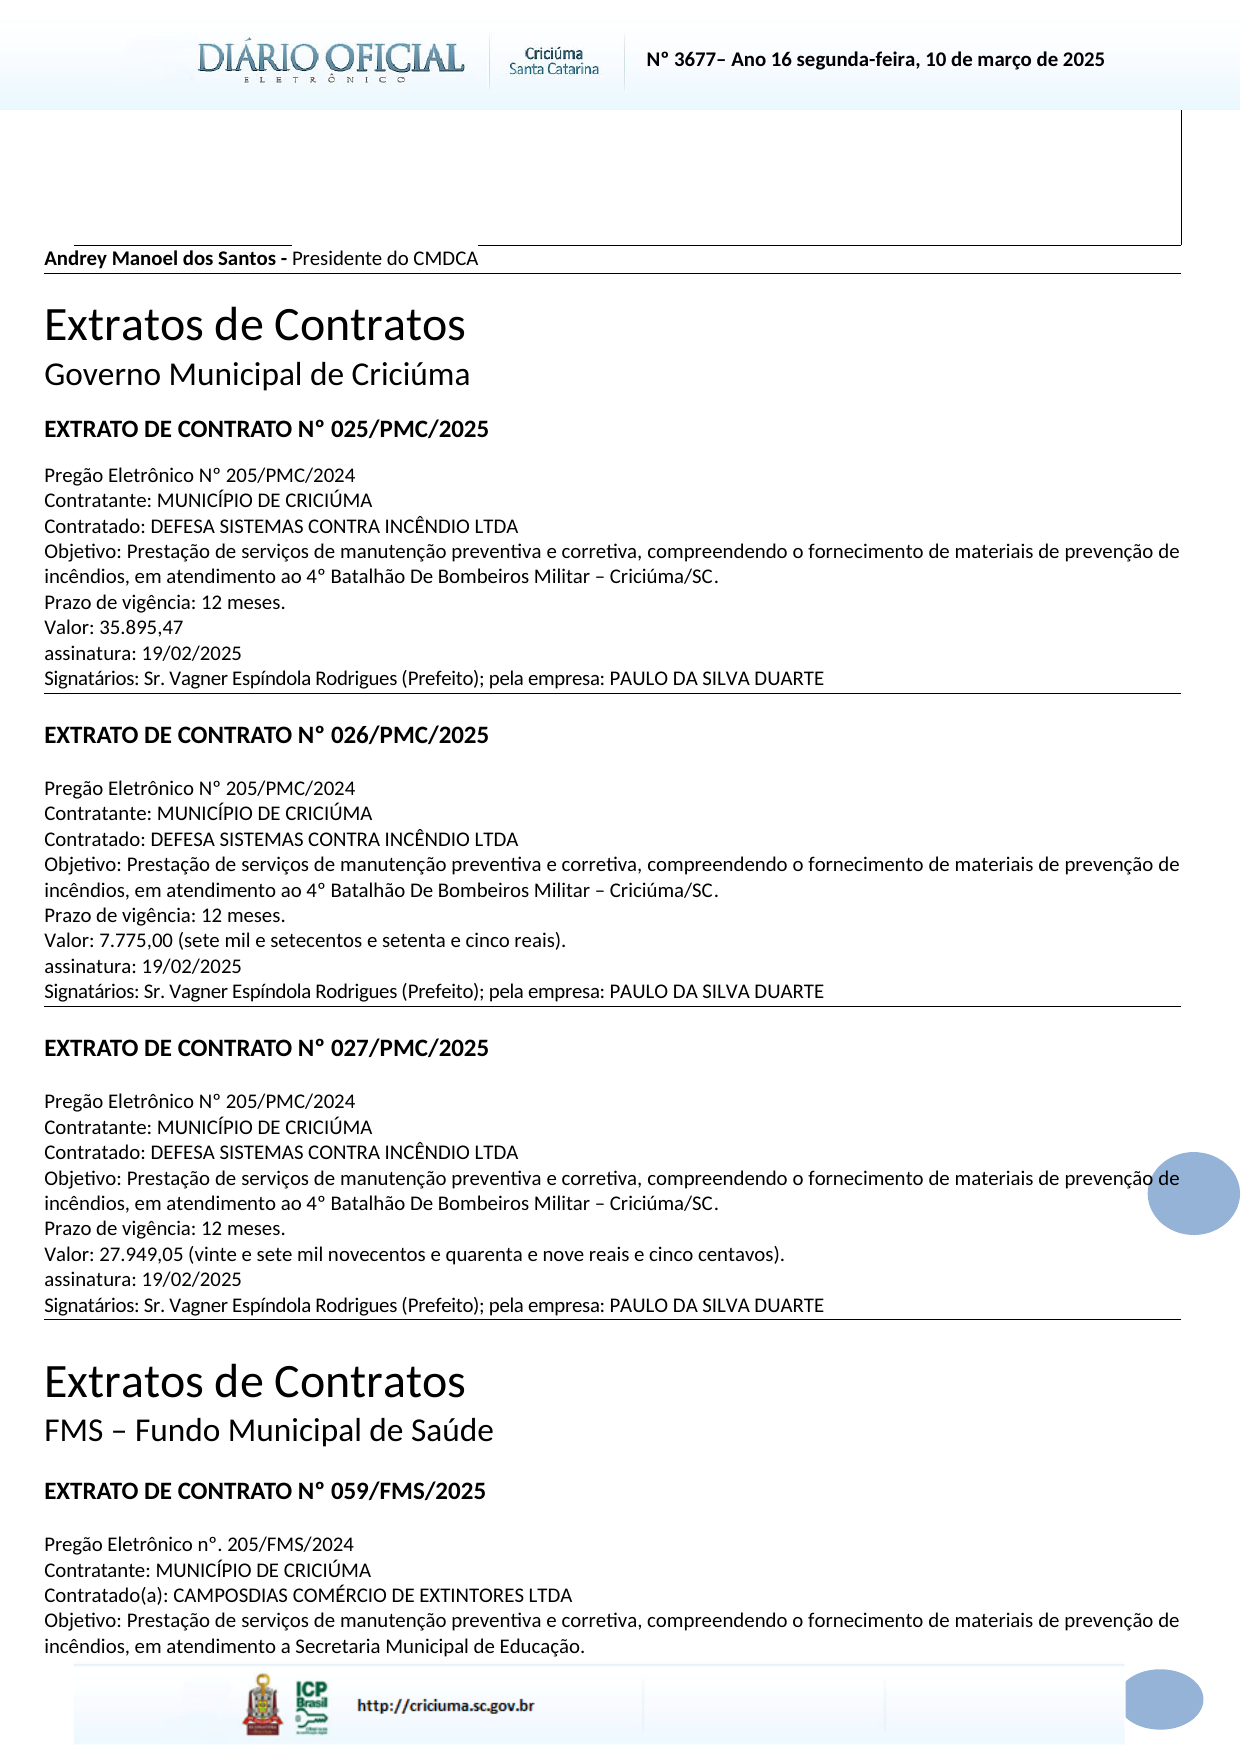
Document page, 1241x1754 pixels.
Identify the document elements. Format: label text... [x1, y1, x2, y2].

text Valor: 27.949,05 (vinte e sete mil novecentos e quarenta e nove reais e cinco centavos). [44, 1241, 1181, 1266]
text assinatura: 19/02/2025 [44, 640, 1181, 665]
text EXTRATO DE CONTRATO Nº 059/FMS/2025 [44, 1476, 1181, 1506]
text Governo Municipal de Criciúma [44, 353, 1181, 393]
text Objetivo: Prestação de serviços de manutenção preventiva e corretiva, compreendendo o fornecimento de materiais de prevenção de incêndios, em atendimento ao 4º Batalhão De Bombeiros Militar – Criciúma/SC. [44, 538, 1181, 589]
text EXTRATO DE CONTRATO Nº 027/PMC/2025 [44, 1032, 1181, 1063]
text Contratante: MUNICÍPIO DE CRICIÚMA [44, 487, 1181, 513]
text Contratante: MUNICÍPIO DE CRICIÚMA [44, 1557, 1181, 1582]
text assinatura: 19/02/2025 [44, 953, 1181, 978]
text FMS – Fundo Municipal de Saúde [44, 1409, 1181, 1450]
text EXTRATO DE CONTRATO Nº 025/PMC/2025 [44, 414, 1181, 444]
text Objetivo: Prestação de serviços de manutenção preventiva e corretiva, compreendendo o fornecimento de materiais de prevenção de incêndios, em atendimento a Secretaria Municipal de Educação. [44, 1608, 1181, 1658]
text assinatura: 19/02/2025 [44, 1266, 1181, 1292]
text Contratante: MUNICÍPIO DE CRICIÚMA [44, 801, 1181, 826]
text Valor: 35.895,47 (trinta e cinco mil oitocentos e noventa e cinco reais e quarenta e sete centavos). [44, 614, 1181, 640]
text Contratado: DEFESA SISTEMAS CONTRA INCÊNDIO LTDA [44, 1139, 1181, 1165]
text Prazo de vigência: 12 meses. [44, 902, 1181, 928]
text EXTRATO DE CONTRATO Nº 026/PMC/2025 [44, 719, 1181, 750]
text Contratado: DEFESA SISTEMAS CONTRA INCÊNDIO LTDA [44, 826, 1181, 851]
text Pregão Eletrônico Nº 205/PMC/2024 [44, 775, 1181, 801]
text Contratado(a): CAMPOSDIAS COMÉRCIO DE EXTINTORES LTDA [44, 1582, 1181, 1608]
text Prazo de vigência: 12 meses. [44, 589, 1181, 614]
text Pregão Eletrônico Nº 205/PMC/2024 [44, 1088, 1181, 1114]
text Extratos de Contratos [44, 1351, 1181, 1409]
text Contratado: DEFESA SISTEMAS CONTRA INCÊNDIO LTDA [44, 513, 1181, 538]
text Signatários: Sr. Vagner Espíndola Rodrigues (Prefeito); pela empresa: PAULO DA SILVA DUARTE [44, 1292, 1181, 1319]
text Objetivo: Prestação de serviços de manutenção preventiva e corretiva, compreendendo o fornecimento de materiais de prevenção de incêndios, em atendimento ao 4º Batalhão De Bombeiros Militar – Criciúma/SC. [44, 1165, 1159, 1216]
text Prazo de vigência: 12 meses. [44, 1216, 1181, 1241]
text Extratos de Contratos [44, 294, 1181, 353]
text Andrey Manoel dos Santos - Presidente do CMDCA [44, 245, 1181, 273]
text Signatários: Sr. Vagner Espíndola Rodrigues (Prefeito); pela empresa: PAULO DA SILVA DUARTE [44, 978, 1181, 1006]
text Valor: 7.775,00 (sete mil e setecentos e setenta e cinco reais). [44, 928, 1181, 953]
text Objetivo: Prestação de serviços de manutenção preventiva e corretiva, compreendendo o fornecimento de materiais de prevenção de incêndios, em atendimento ao 4º Batalhão De Bombeiros Militar – Criciúma/SC. [44, 851, 1181, 902]
text Contratante: MUNICÍPIO DE CRICIÚMA [44, 1114, 1181, 1139]
text Pregão Eletrônico nº. 205/FMS/2024 [44, 1531, 1181, 1557]
text Pregão Eletrônico Nº 205/PMC/2024 [44, 462, 1181, 487]
text Signatários: Sr. Vagner Espíndola Rodrigues (Prefeito); pela empresa: PAULO DA SILVA DUARTE [44, 665, 1181, 693]
